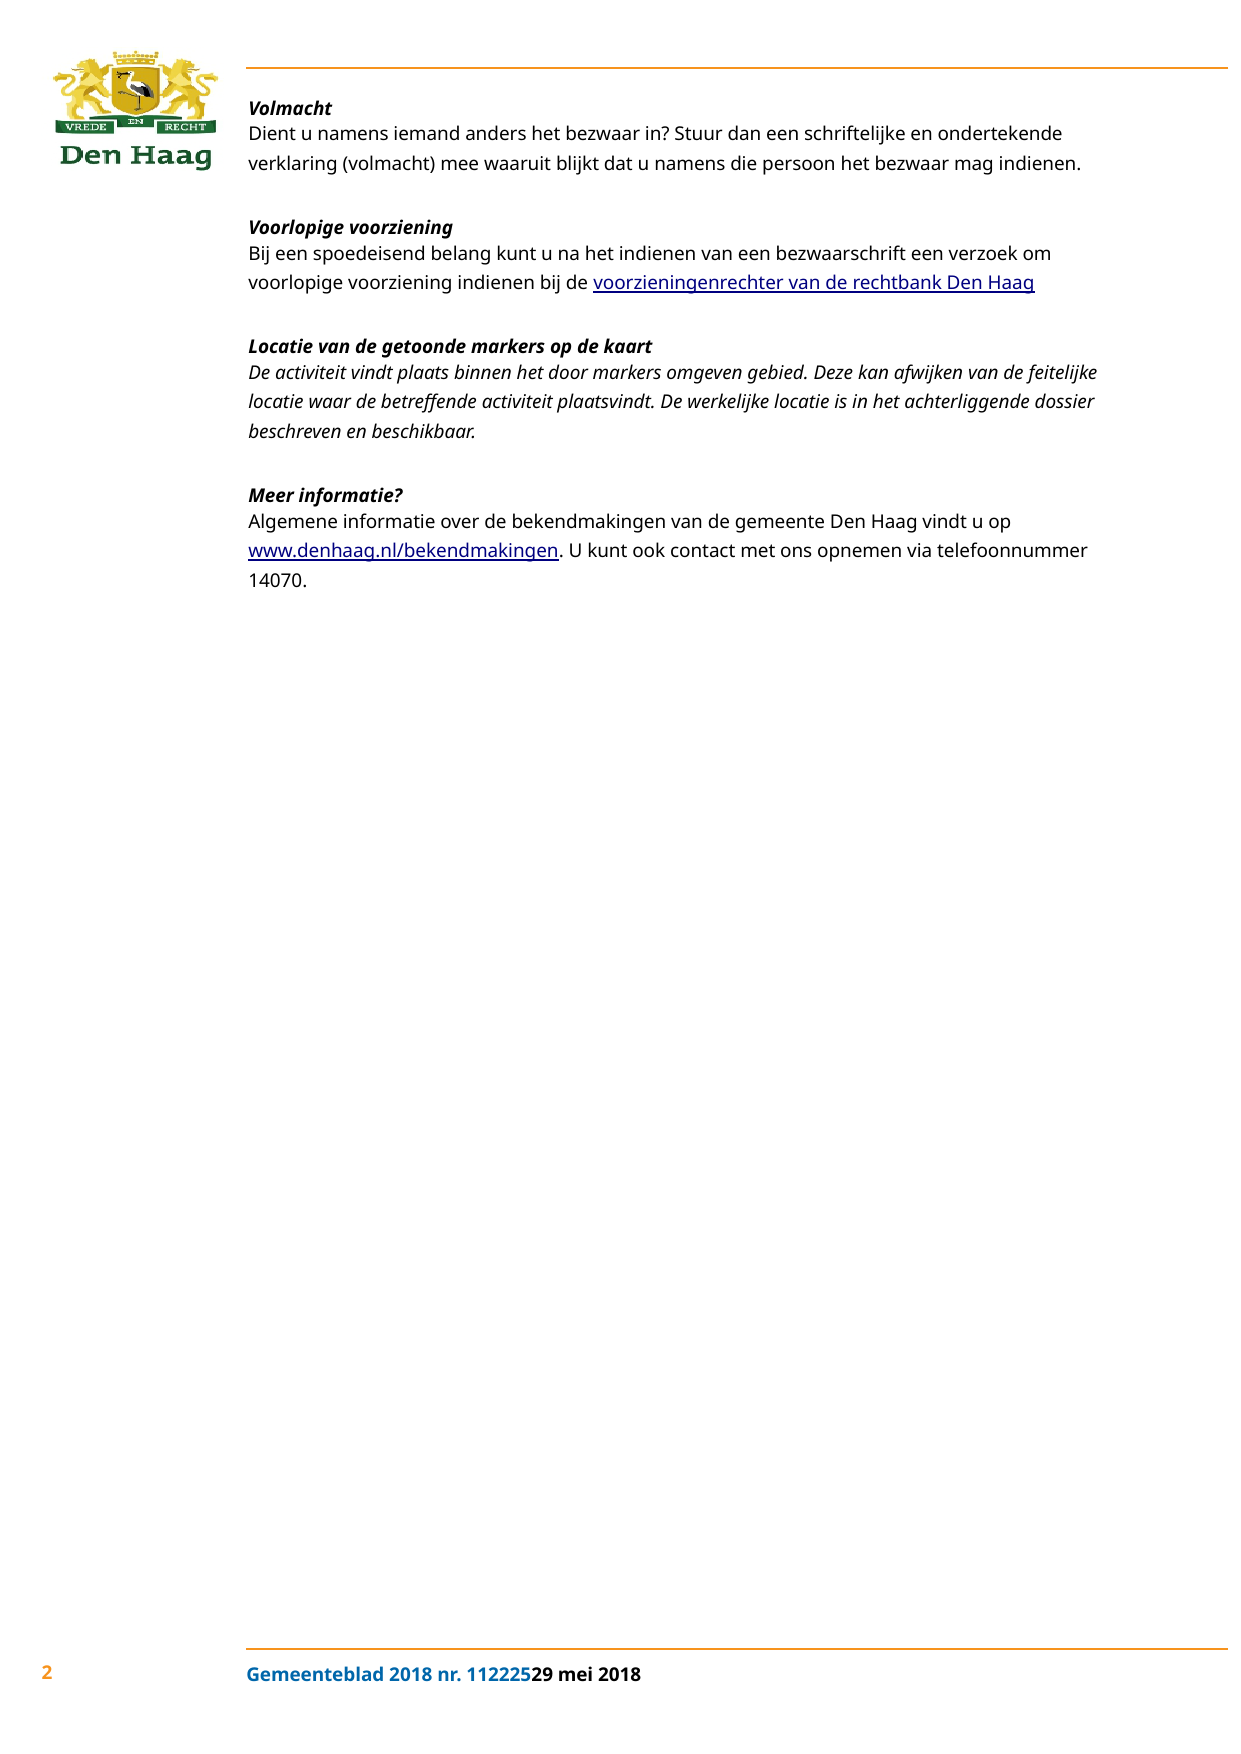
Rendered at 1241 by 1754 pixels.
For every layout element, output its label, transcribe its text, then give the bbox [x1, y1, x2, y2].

text Locatie van de getoonde markers op de kaart [248, 333, 1152, 359]
picture [41, 47, 231, 172]
text Meer informatie? [248, 482, 1152, 508]
text Bij een spoedeisend belang kunt u na het indienen van een bezwaarschrift een verzoek om voorlopige voorziening indienen bij de voorzieningenrechter van de rechtbank Den Haag [248, 240, 1152, 295]
text De activiteit vindt plaats binnen het door markers omgeven gebied. Deze kan afwijken van de feitelijke locatie waar de betreffende activiteit plaatsvindt. De werkelijke locatie is in het achterliggende dossier beschreven en beschikbaar. [248, 359, 1152, 444]
text Voorlopige voorziening [248, 214, 1152, 240]
text Dient u namens iemand anders het bezwaar in? Stuur dan een schriftelijke en ondertekende verklaring (volmacht) mee waaruit blijkt dat u namens die persoon het bezwaar mag indienen. [248, 121, 1152, 176]
text Volmacht [248, 95, 1152, 121]
text Algemene informatie over de bekendmakingen van de gemeente Den Haag vindt u op www.denhaag.nl/bekendmakingen. U kunt ook contact met ons opnemen via telefoonnummer 14070. [248, 508, 1152, 593]
